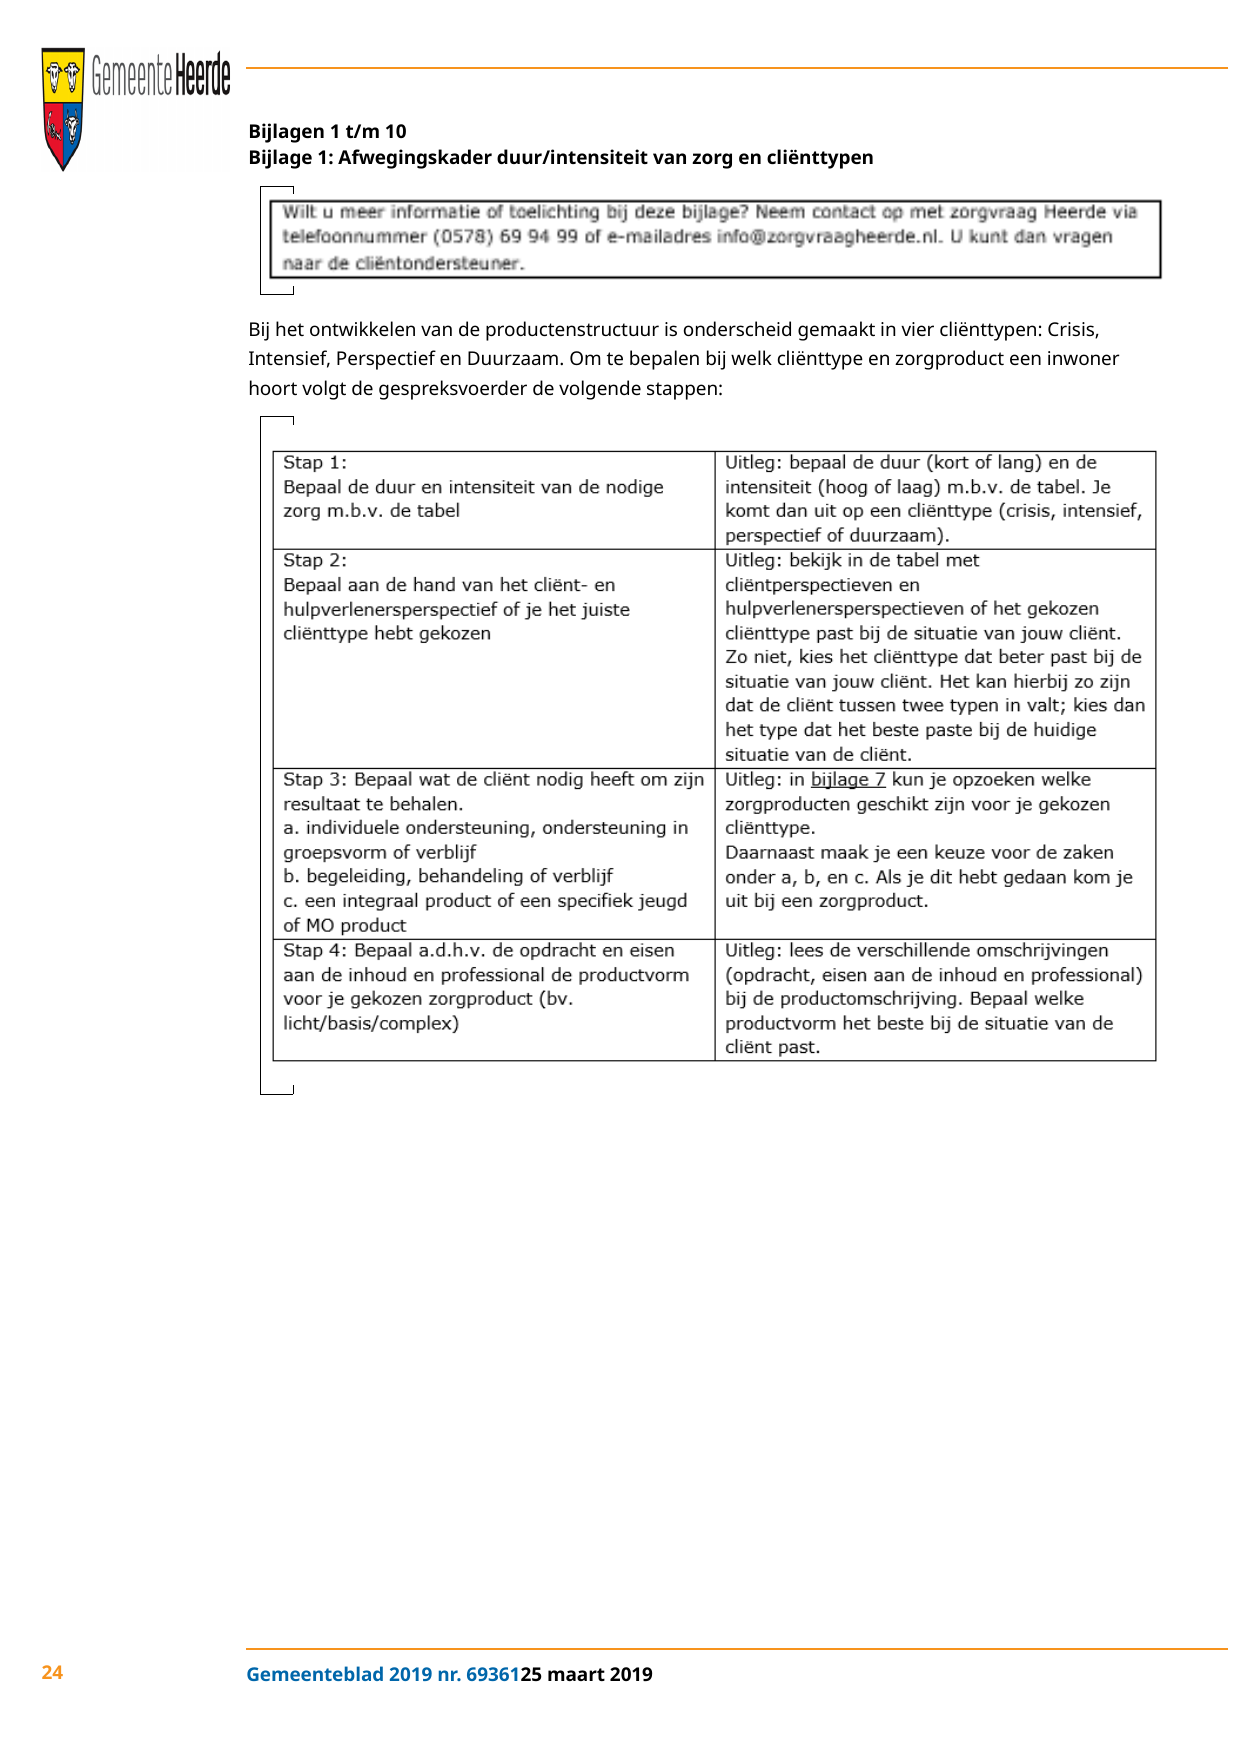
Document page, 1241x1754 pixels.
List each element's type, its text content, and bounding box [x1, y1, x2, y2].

picture [268, 194, 1173, 286]
text Bij het ontwikkelen van de productenstructuur is onderscheid gemaakt in vier cliënttypen: Crisis, Intensief, Perspectief en Duurzaam. Om te bepalen bij welk cliënttype en zorgproduct een inwoner hoort volgt de gespreksvoerder de volgende stappen: [248, 316, 1152, 401]
text Bijlage 1: Afwegingskader duur/intensiteit van zorg en cliënttypen [248, 144, 1152, 170]
picture [41, 47, 231, 172]
picture [268, 425, 1173, 1085]
text Bijlagen 1 t/m 10 [248, 116, 1152, 144]
